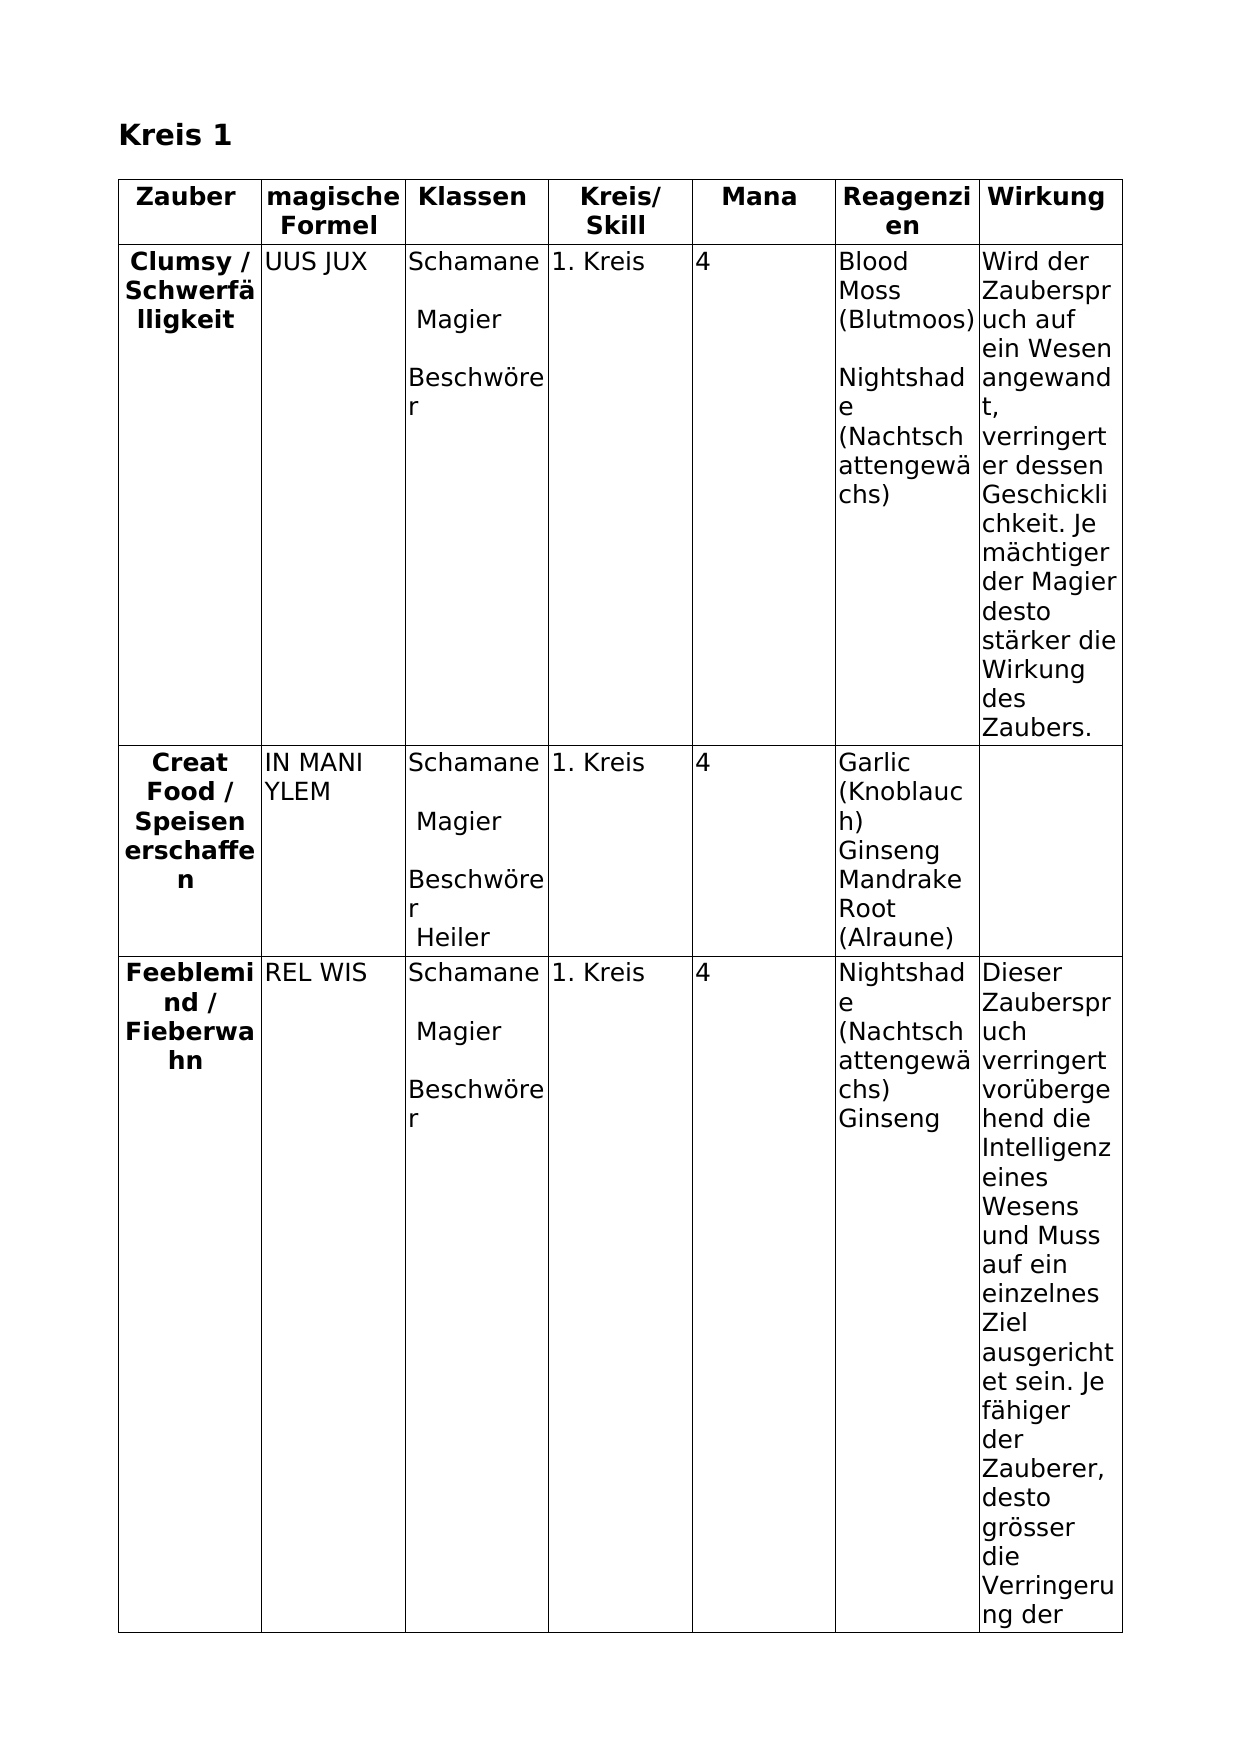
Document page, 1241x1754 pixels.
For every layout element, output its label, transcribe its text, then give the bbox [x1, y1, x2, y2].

table_header Wirkung [980, 180, 1122, 244]
table_header Klassen [406, 180, 548, 244]
table_cell 4 [693, 245, 835, 745]
table_header Mana [693, 180, 835, 244]
subtitle Kreis 1 [118, 118, 1122, 152]
table_cell Nightshade (Nachtschattengewächs) Ginseng [836, 957, 979, 1632]
table_header magische Formel [262, 180, 405, 244]
table_cell Wird der Zauberspruch auf ein Wesen angewandt, verringert er dessen Geschicklichkeit. Je mächtiger der Magier desto stärker die Wirkung des Zaubers. [980, 245, 1122, 745]
table_cell 4 [693, 746, 835, 956]
table_cell Schamane Magier Beschwörer Heiler [406, 746, 548, 956]
table_cell Garlic (Knoblauch) Ginseng Mandrake Root (Alraune) [836, 746, 979, 956]
table_cell Creat Food / Speisen erschaffen [119, 746, 261, 956]
table_cell REL WIS [262, 957, 405, 1632]
table_cell Schamane Magier Beschwörer [406, 245, 548, 745]
table_cell Dieser Zauberspruch verringert vorübergehend die Intelligenz eines Wesens und Muss auf ein einzelnes Ziel ausgerichtet sein. Je fähiger der Zauberer, desto grösser die Verringerung der [980, 957, 1122, 1632]
table_cell 1. Kreis [549, 746, 692, 956]
table_cell UUS JUX [262, 245, 405, 745]
table_cell Feeblemind / Fieberwahn [119, 957, 261, 1632]
table_cell 1. Kreis [549, 957, 692, 1632]
table_cell 1. Kreis [549, 245, 692, 745]
table_cell 4 [693, 957, 835, 1632]
table_cell Schamane Magier Beschwörer [406, 957, 548, 1632]
table_cell IN MANI YLEM [262, 746, 405, 956]
table_cell Blood Moss (Blutmoos) Nightshade (Nachtschattengewächs) [836, 245, 979, 745]
table_cell Clumsy / Schwerfälligkeit [119, 245, 261, 745]
table_cell [980, 746, 1122, 956]
table_header Kreis/ Skill [549, 180, 692, 244]
table_header Zauber [119, 180, 261, 244]
table_header Reagenzien [836, 180, 979, 244]
